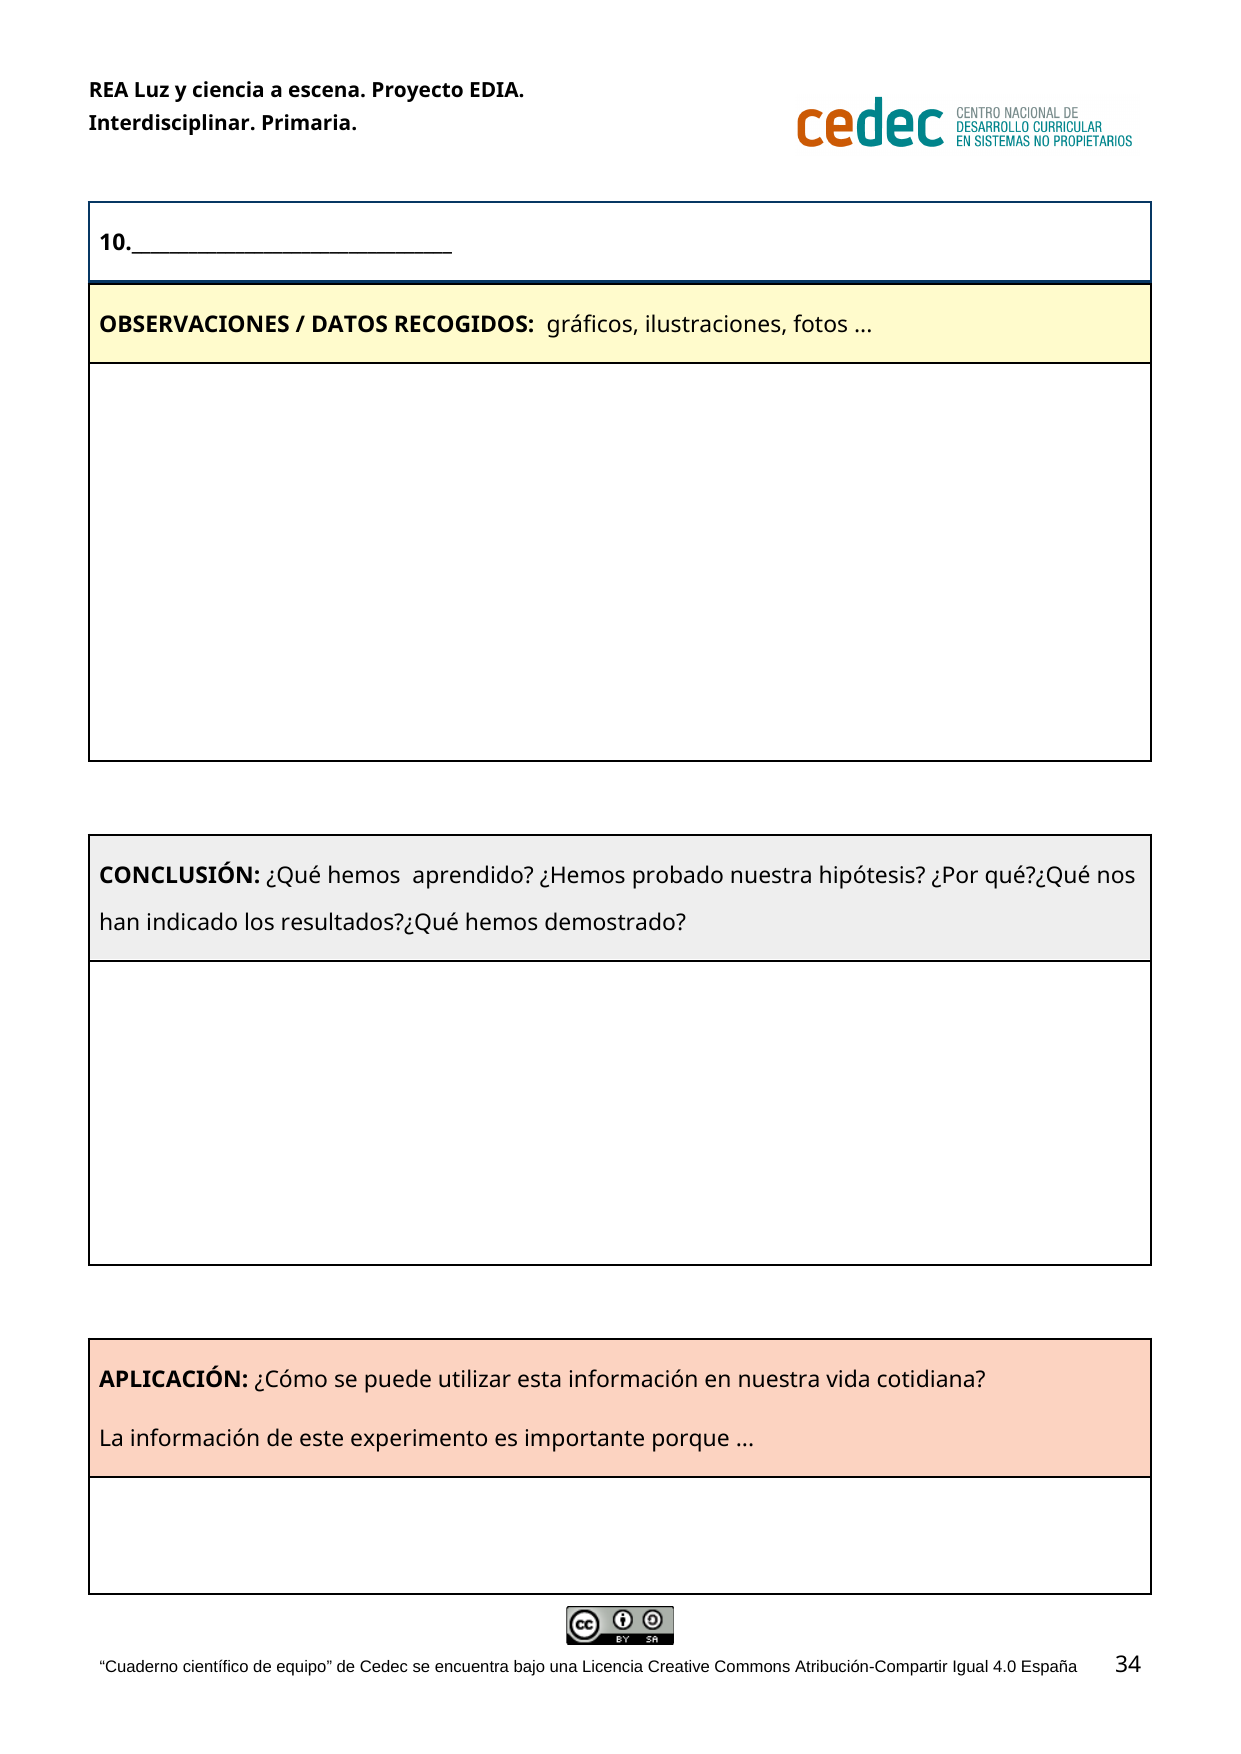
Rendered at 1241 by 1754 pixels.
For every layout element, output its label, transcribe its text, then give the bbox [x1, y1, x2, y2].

table_header CONCLUSIÓN: ¿Qué hemos aprendido? ¿Hemos probado nuestra hipótesis? ¿Por qué?¿Qué nos han indicado los resultados?¿Qué hemos demostrado? [90, 836, 1150, 959]
table_cell [90, 364, 1150, 759]
table_cell [90, 1478, 1150, 1593]
table_cell [90, 962, 1150, 1264]
table_header OBSERVACIONES / DATOS RECOGIDOS: gráficos, ilustraciones, fotos ... [90, 285, 1150, 362]
picture [795, 94, 1140, 156]
picture [566, 1606, 674, 1645]
table_cell 10.__________________________________ [90, 203, 1150, 280]
table_header APLICACIÓN: ¿Cómo se puede utilizar esta información en nuestra vida cotidiana? La información de este experimento es importante porque ... [90, 1340, 1150, 1476]
